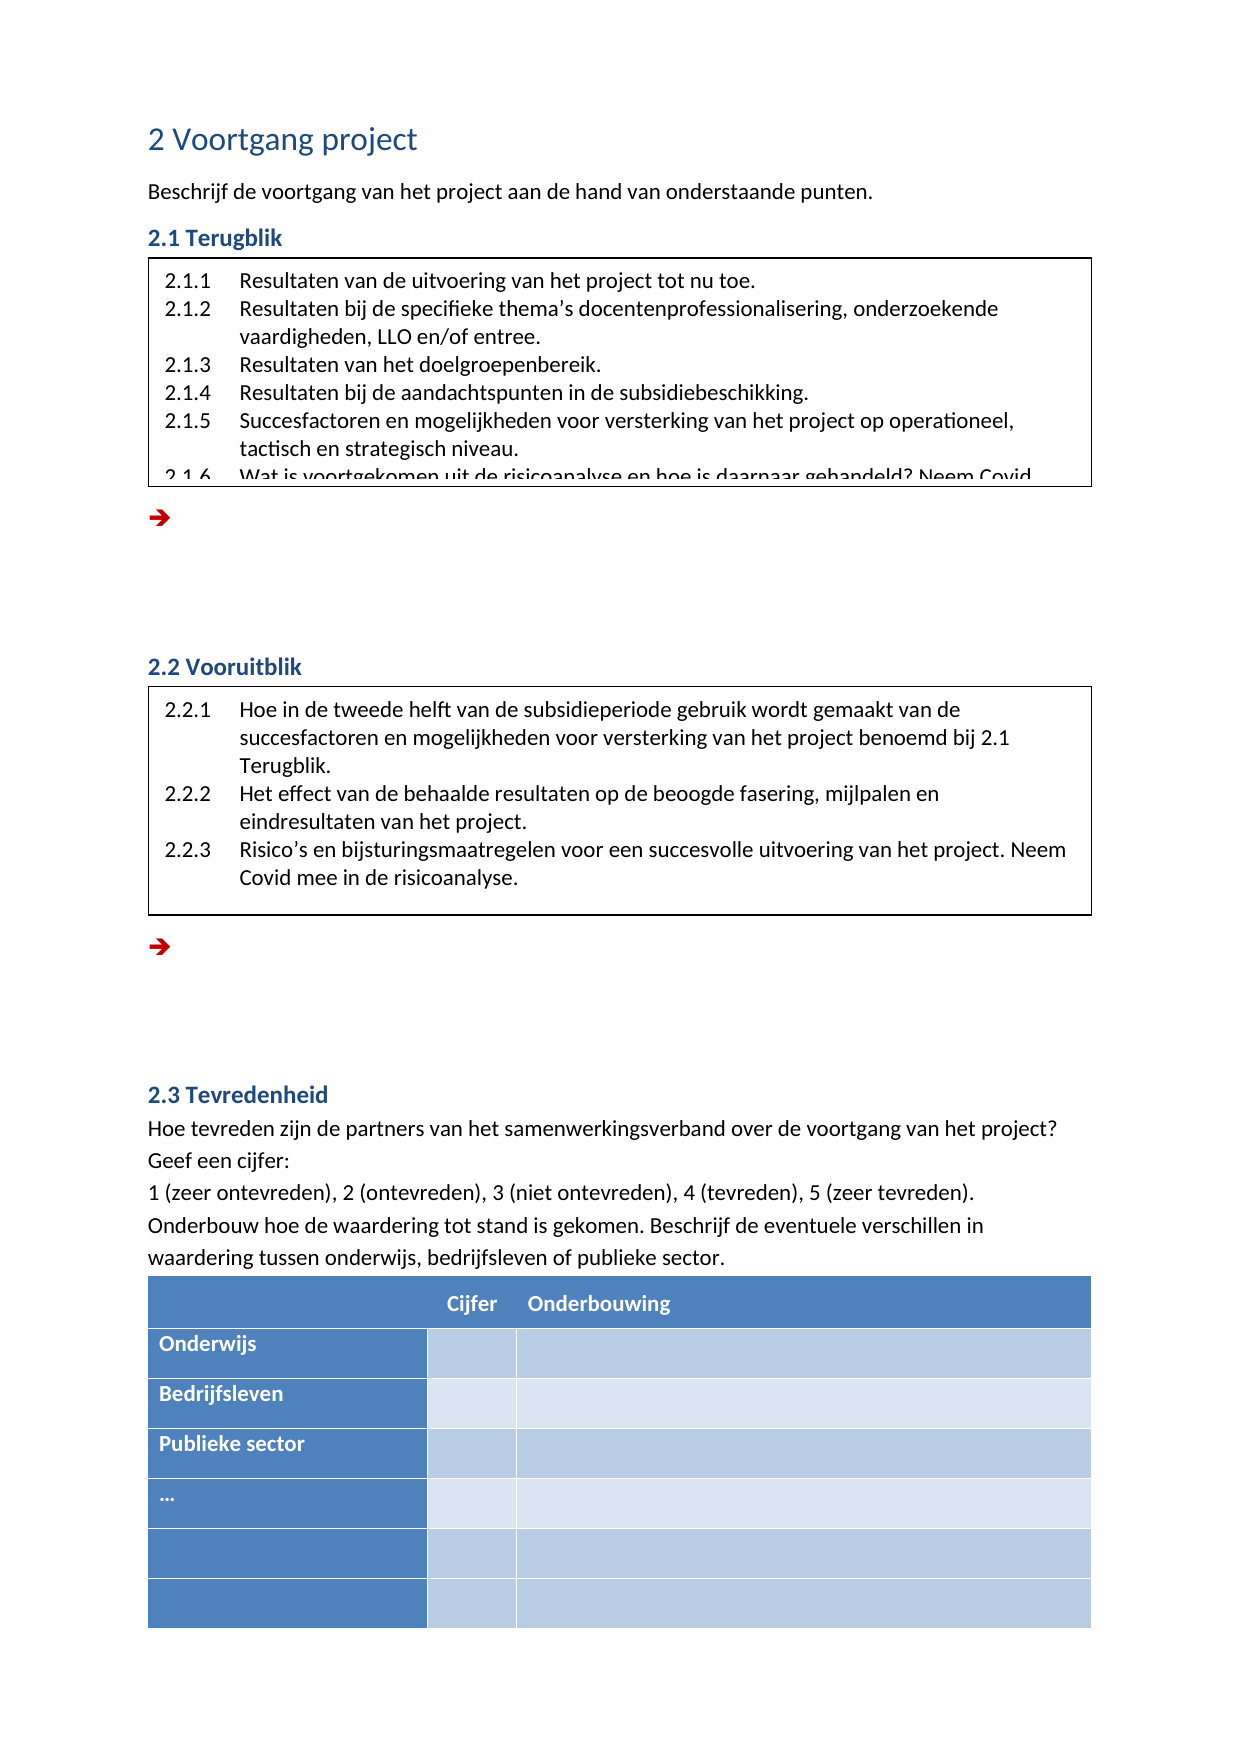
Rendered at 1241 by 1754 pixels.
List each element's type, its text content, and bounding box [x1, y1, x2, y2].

list Resultaten van de uitvoering van het project tot nu toe. [164, 266, 1076, 294]
table_cell [517, 1429, 1091, 1478]
table_header Cijfer [428, 1276, 516, 1328]
text  [148, 933, 1092, 961]
table_cell Publieke sector [148, 1429, 427, 1478]
table_cell [428, 1529, 516, 1578]
text 1 (zeer ontevreden), 2 (ontevreden), 3 (niet ontevreden), 4 (tevreden), 5 (zeer tevreden). [148, 1178, 1092, 1207]
table_cell [517, 1529, 1091, 1578]
subtitle 2.2 Vooruitblik [148, 651, 1092, 681]
list Risico’s en bijsturingsmaatregelen voor een succesvolle uitvoering van het project. Neem Covid mee in de risicoanalyse. [164, 835, 1076, 891]
table_cell [517, 1329, 1091, 1378]
table_cell [428, 1579, 516, 1628]
subtitle 2.3 Tevredenheid [148, 1079, 1092, 1110]
table_cell [428, 1379, 516, 1428]
text Beschrijf de voortgang van het project aan de hand van onderstaande punten. [148, 177, 1092, 205]
table_cell [428, 1429, 516, 1478]
list Het effect van de behaalde resultaten op de beoogde fasering, mijlpalen en eindresultaten van het project. [164, 779, 1076, 835]
list Resultaten bij de specifieke thema’s docentenprofessionalisering, onderzoekende vaardigheden, LLO en/of entree. [164, 294, 1076, 350]
table_cell [428, 1479, 516, 1528]
list Resultaten bij de aandachtspunten in de subsidiebeschikking. [164, 378, 1076, 406]
table_cell [517, 1479, 1091, 1528]
table_cell Bedrijfsleven [148, 1379, 427, 1428]
text  [148, 504, 1092, 532]
table_cell [148, 1529, 427, 1578]
table_cell [428, 1329, 516, 1378]
table_cell [517, 1379, 1091, 1428]
table_cell [148, 1579, 427, 1628]
list Resultaten van het doelgroepenbereik. [164, 350, 1076, 378]
table_cell Onderwijs [148, 1329, 427, 1378]
list Wat is voortgekomen uit de risicoanalyse en hoe is daarnaar gehandeld? Neem Covid mee in de risicoanalyse. [164, 462, 1076, 478]
list Hoe in de tweede helft van de subsidieperiode gebruik wordt gemaakt van de succesfactoren en mogelijkheden voor versterking van het project benoemd bij 2.1 Terugblik. [164, 695, 1076, 779]
list Succesfactoren en mogelijkheden voor versterking van het project op operationeel, tactisch en strategisch niveau. [164, 406, 1076, 462]
table_header [148, 1276, 428, 1328]
subtitle 2.1 Terugblik [148, 222, 1092, 253]
text Onderbouw hoe de waardering tot stand is gekomen. Beschrijf de eventuele verschillen in waardering tussen onderwijs, bedrijfsleven of publieke sector. [148, 1211, 1092, 1271]
text Hoe tevreden zijn de partners van het samenwerkingsverband over de voortgang van het project? Geef een cijfer: [148, 1114, 1092, 1174]
table_cell [517, 1579, 1091, 1628]
subtitle 2 Voortgang project [148, 118, 1092, 159]
table_cell … [148, 1479, 427, 1528]
table_header Onderbouwing [516, 1276, 1091, 1328]
